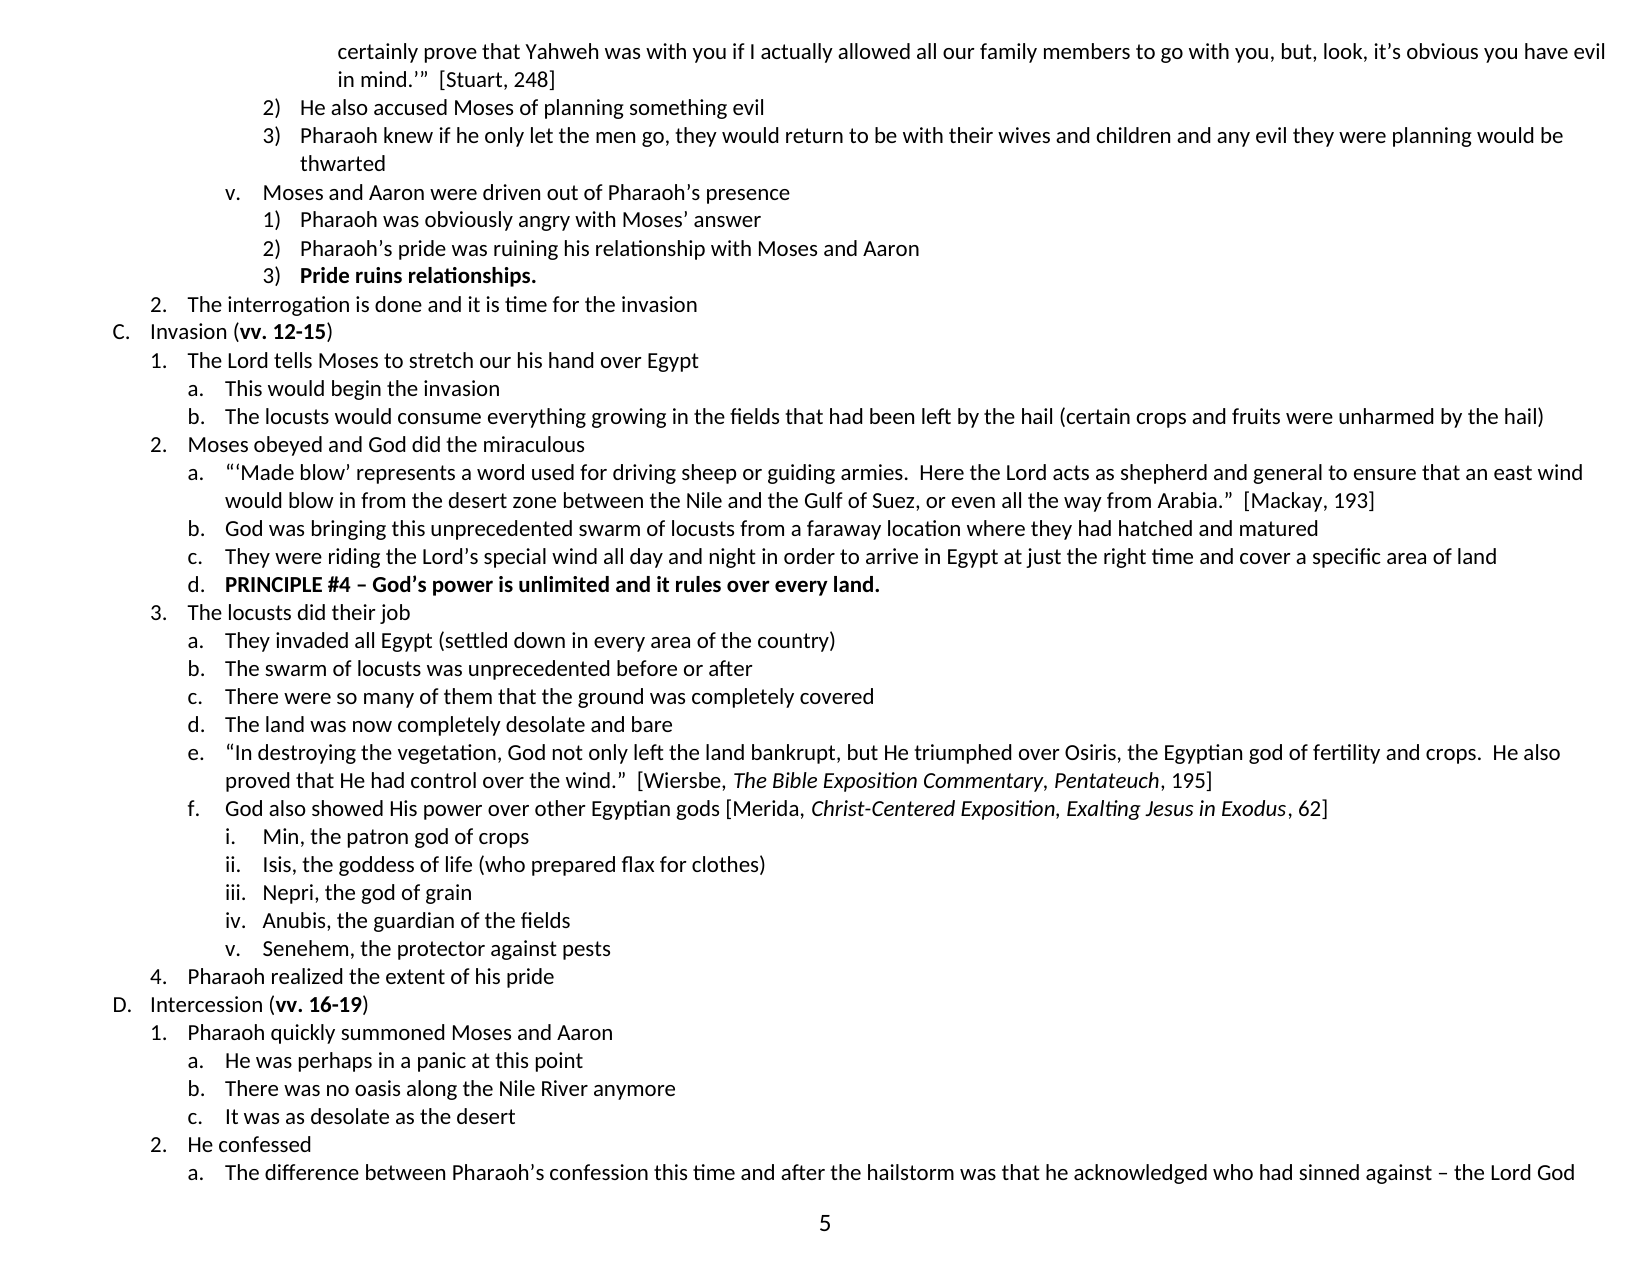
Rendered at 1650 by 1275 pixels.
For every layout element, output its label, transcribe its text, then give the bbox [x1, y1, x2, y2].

list They invaded all Egypt (settled down in every area of the country) [187, 626, 1612, 654]
list There was no oasis along the Nile River anymore [187, 1074, 1612, 1102]
list The interrogation is done and it is time for the invasion [150, 290, 1612, 318]
list He confessed [150, 1130, 1612, 1158]
list “‘Made blow’ represents a word used for driving sheep or guiding armies. Here the Lord acts as shepherd and general to ensure that an east wind would blow in from the desert zone between the Nile and the Gulf of Suez, or even all the way from Arabia.” [Mackay, 193] [187, 458, 1612, 514]
list There were so many of them that the ground was completely covered [187, 682, 1612, 710]
list The difference between Pharaoh’s confession this time and after the hailstorm was that he acknowledged who had sinned against – the Lord God [187, 1158, 1612, 1186]
list Intercession (vv. 16-19) [112, 990, 1612, 1018]
list God was bringing this unprecedented swarm of locusts from a faraway location where they had hatched and matured [187, 514, 1612, 542]
list The swarm of locusts was unprecedented before or after [187, 654, 1612, 682]
list Invasion (vv. 12-15) [112, 318, 1612, 346]
list Pharaoh was obviously angry with Moses’ answer [262, 206, 1612, 234]
list The land was now completely desolate and bare [187, 710, 1612, 738]
list Anubis, the guardian of the fields [225, 906, 1612, 934]
list He also accused Moses of planning something evil [262, 93, 1612, 122]
list Pharaoh quickly summoned Moses and Aaron [150, 1018, 1612, 1046]
list The Lord tells Moses to stretch our his hand over Egypt [150, 346, 1612, 374]
list Pride ruins relationships. [262, 262, 1612, 290]
list God also showed His power over other Egyptian gods [Merida, Christ-Centered Exposition, Exalting Jesus in Exodus, 62] [187, 794, 1612, 822]
list “In destroying the vegetation, God not only left the land bankrupt, but He triumphed over Osiris, the Egyptian god of fertility and crops. He also proved that He had control over the wind.” [Wiersbe, The Bible Exposition Commentary, Pentateuch, 195] [187, 738, 1612, 794]
list Moses and Aaron were driven out of Pharaoh’s presence [225, 178, 1612, 206]
list Nepri, the god of grain [225, 878, 1612, 906]
list PRINCIPLE #4 – God’s power is unlimited and it rules over every land. [187, 570, 1612, 598]
list He was perhaps in a panic at this point [187, 1046, 1612, 1074]
list Pharaoh realized the extent of his pride [150, 962, 1612, 990]
list certainly prove that Yahweh was with you if I actually allowed all our family members to go with you, but, look, it’s obvious you have evil in mind.’” [Stuart, 248] [300, 37, 1612, 93]
list Pharaoh’s pride was ruining his relationship with Moses and Aaron [262, 234, 1612, 262]
list They were riding the Lord’s special wind all day and night in order to arrive in Egypt at just the right time and cover a specific area of land [187, 542, 1612, 570]
list The locusts would consume everything growing in the fields that had been left by the hail (certain crops and fruits were unharmed by the hail) [187, 402, 1612, 430]
list Min, the patron god of crops [225, 822, 1612, 850]
list The locusts did their job [150, 598, 1612, 626]
list Isis, the goddess of life (who prepared flax for clothes) [225, 850, 1612, 878]
list This would begin the invasion [187, 374, 1612, 402]
list It was as desolate as the desert [187, 1102, 1612, 1130]
list Pharaoh knew if he only let the men go, they would return to be with their wives and children and any evil they were planning would be thwarted [262, 122, 1612, 178]
list Senehem, the protector against pests [225, 934, 1612, 962]
list Moses obeyed and God did the miraculous [150, 430, 1612, 458]
